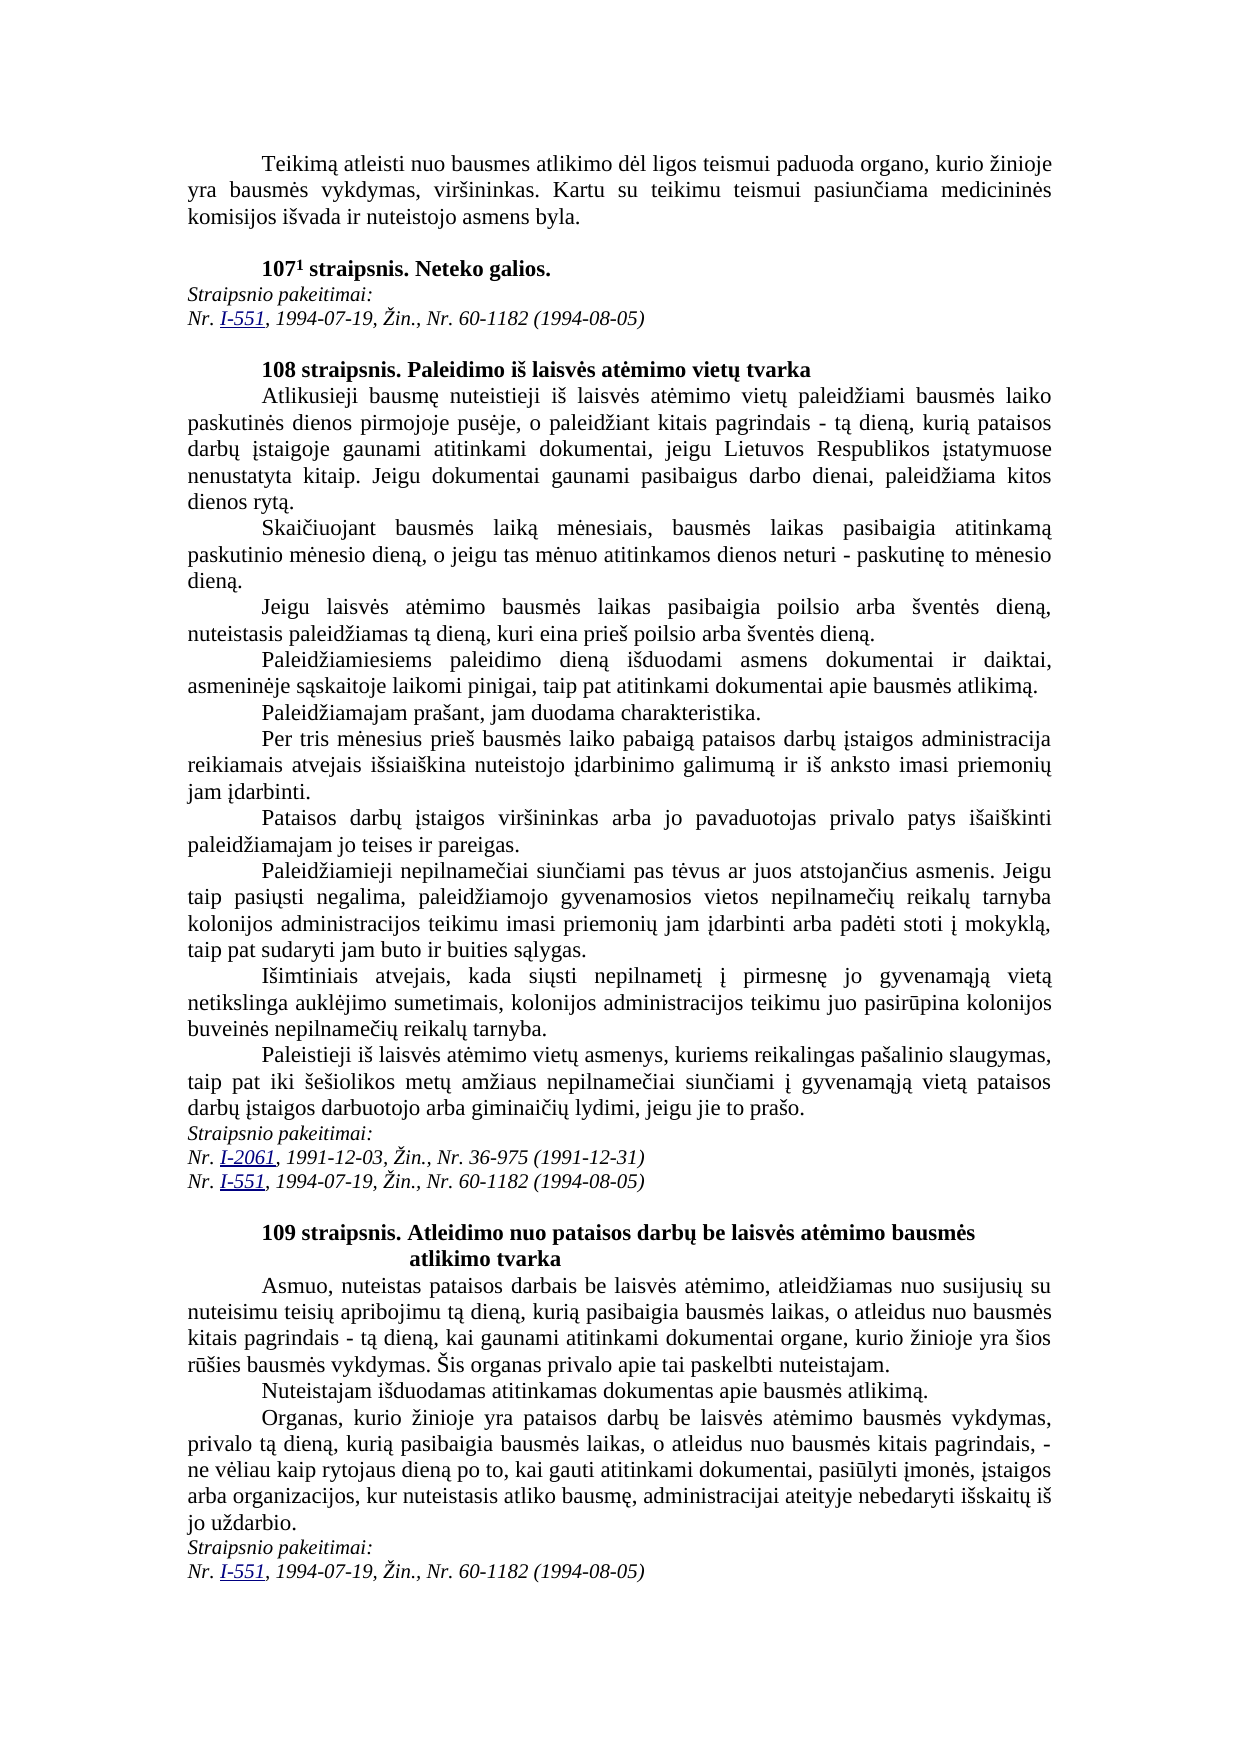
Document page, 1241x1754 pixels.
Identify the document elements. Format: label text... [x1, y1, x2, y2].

text Nr. I-2061, 1991-12-03, Žin., Nr. 36-975 (1991-12-31) [187, 1144, 1053, 1169]
text 108 straipsnis. Paleidimo iš laisvės atėmimo vietų tvarka [187, 356, 1053, 383]
text Nuteistajam išduodamas atitinkamas dokumentas apie bausmės atlikimą. [187, 1377, 1053, 1403]
text Skaičiuojant bausmės laiką mėnesiais, bausmės laikas pasibaigia atitinkamą paskutinio mėnesio dieną, o jeigu tas mėnuo atitinkamos dienos neturi - paskutinę to mėnesio dieną. [187, 514, 1053, 593]
text Asmuo, nuteistas pataisos darbais be laisvės atėmimo, atleidžiamas nuo susijusių su nuteisimu teisių apribojimu tą dieną, kurią pasibaigia bausmės laikas, o atleidus nuo bausmės kitais pagrindais - tą dieną, kai gaunami atitinkami dokumentai organe, kurio žinioje yra šios rūšies bausmės vykdymas. Šis organas privalo apie tai paskelbti nuteistajam. [187, 1272, 1053, 1377]
text Nr. I-551, 1994-07-19, Žin., Nr. 60-1182 (1994-08-05) [187, 306, 1053, 330]
text Teikimą atleisti nuo bausmes atlikimo dėl ligos teismui paduoda organo, kurio žinioje yra bausmės vykdymas, viršininkas. Kartu su teikimu teismui pasiunčiama medicininės komisijos išvada ir nuteistojo asmens byla. [187, 150, 1053, 229]
text Išimtiniais atvejais, kada siųsti nepilnametį į pirmesnę jo gyvenamąją vietą netikslinga auklėjimo sumetimais, kolonijos administracijos teikimu juo pasirūpina kolonijos buveinės nepilnamečių reikalų tarnyba. [187, 962, 1053, 1041]
text Paleistieji iš laisvės atėmimo vietų asmenys, kuriems reikalingas pašalinio slaugymas, taip pat iki šešiolikos metų amžiaus nepilnamečiai siunčiami į gyvenamąją vietą pataisos darbų įstaigos darbuotojo arba giminaičių lydimi, jeigu jie to prašo. [187, 1041, 1053, 1121]
text Per tris mėnesius prieš bausmės laiko pabaigą pataisos darbų įstaigos administracija reikiamais atvejais išsiaiškina nuteistojo įdarbinimo galimumą ir iš anksto imasi priemonių jam įdarbinti. [187, 725, 1053, 804]
text Paleidžiamajam prašant, jam duodama charakteristika. [187, 699, 1053, 725]
text Atlikusieji bausmę nuteistieji iš laisvės atėmimo vietų paleidžiami bausmės laiko paskutinės dienos pirmojoje pusėje, o paleidžiant kitais pagrindais - tą dieną, kurią pataisos darbų įstaigoje gaunami atitinkami dokumentai, jeigu Lietuvos Respublikos įstatymuose nenustatyta kitaip. Jeigu dokumentai gaunami pasibaigus darbo dienai, paleidžiama kitos dienos rytą. [187, 383, 1053, 514]
text 1071 straipsnis. Neteko galios. [187, 255, 1053, 282]
text Nr. I-551, 1994-07-19, Žin., Nr. 60-1182 (1994-08-05) [187, 1169, 1053, 1193]
text Paleidžiamieji nepilnamečiai siunčiami pas tėvus ar juos atstojančius asmenis. Jeigu taip pasiųsti negalima, paleidžiamojo gyvenamosios vietos nepilnamečių reikalų tarnyba kolonijos administracijos teikimu imasi priemonių jam įdarbinti arba padėti stoti į mokyklą, taip pat sudaryti jam buto ir buities sąlygas. [187, 857, 1053, 962]
text Straipsnio pakeitimai: [187, 1121, 1053, 1144]
text Straipsnio pakeitimai: [187, 1535, 1053, 1559]
text Straipsnio pakeitimai: [187, 282, 1053, 306]
text Nr. I-551, 1994-07-19, Žin., Nr. 60-1182 (1994-08-05) [187, 1559, 1053, 1583]
text Pataisos darbų įstaigos viršininkas arba jo pavaduotojas privalo patys išaiškinti paleidžiamajam jo teises ir pareigas. [187, 804, 1053, 857]
text atlikimo tvarka [334, 1245, 1053, 1272]
text 109 straipsnis. Atleidimo nuo pataisos darbų be laisvės atėmimo bausmės [187, 1219, 1053, 1245]
text Organas, kurio žinioje yra pataisos darbų be laisvės atėmimo bausmės vykdymas, privalo tą dieną, kurią pasibaigia bausmės laikas, o atleidus nuo bausmės kitais pagrindais, - ne vėliau kaip rytojaus dieną po to, kai gauti atitinkami dokumentai, pasiūlyti įmonės, įstaigos arba organizacijos, kur nuteistasis atliko bausmę, administracijai ateityje nebedaryti išskaitų iš jo uždarbio. [187, 1403, 1053, 1535]
text Paleidžiamiesiems paleidimo dieną išduodami asmens dokumentai ir daiktai, asmeninėje sąskaitoje laikomi pinigai, taip pat atitinkami dokumentai apie bausmės atlikimą. [187, 646, 1053, 699]
text Jeigu laisvės atėmimo bausmės laikas pasibaigia poilsio arba šventės dieną, nuteistasis paleidžiamas tą dieną, kuri eina prieš poilsio arba šventės dieną. [187, 593, 1053, 646]
